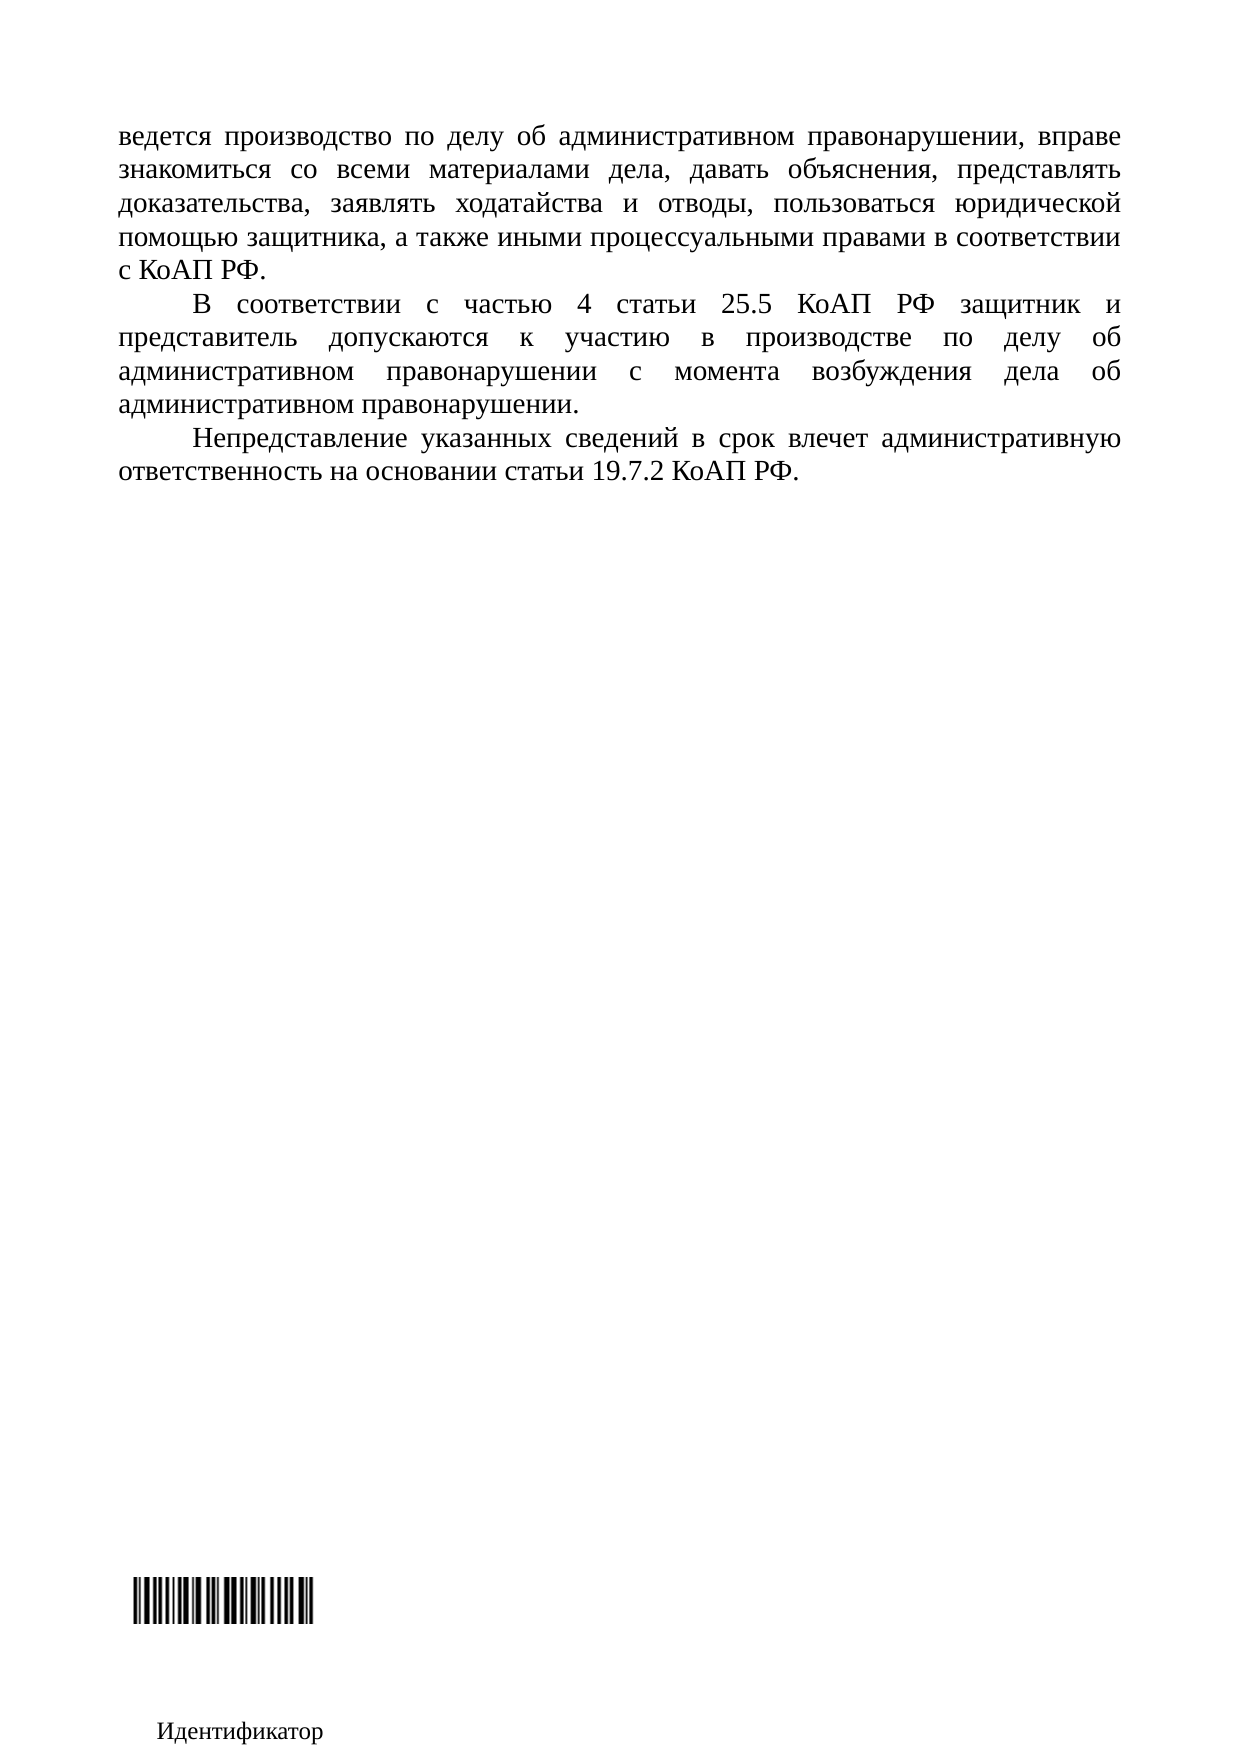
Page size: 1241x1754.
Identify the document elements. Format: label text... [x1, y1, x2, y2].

text ведется производство по делу об административном правонарушении, вправе знакомиться со всеми материалами дела, давать объяснения, представлять доказательства, заявлять ходатайства и отводы, пользоваться юридической помощью защитника, а также иными процессуальными правами в соответствии с КоАП РФ. [118, 118, 1122, 286]
picture [118, 1577, 331, 1624]
text В соответствии с частью 4 статьи 25.5 КоАП РФ защитник и представитель допускаются к участию в производстве по делу об административном правонарушении с момента возбуждения дела об административном правонарушении. [118, 286, 1122, 420]
text Непредставление указанных сведений в срок влечет административную ответственность на основании статьи 19.7.2 КоАП РФ. [118, 420, 1122, 487]
